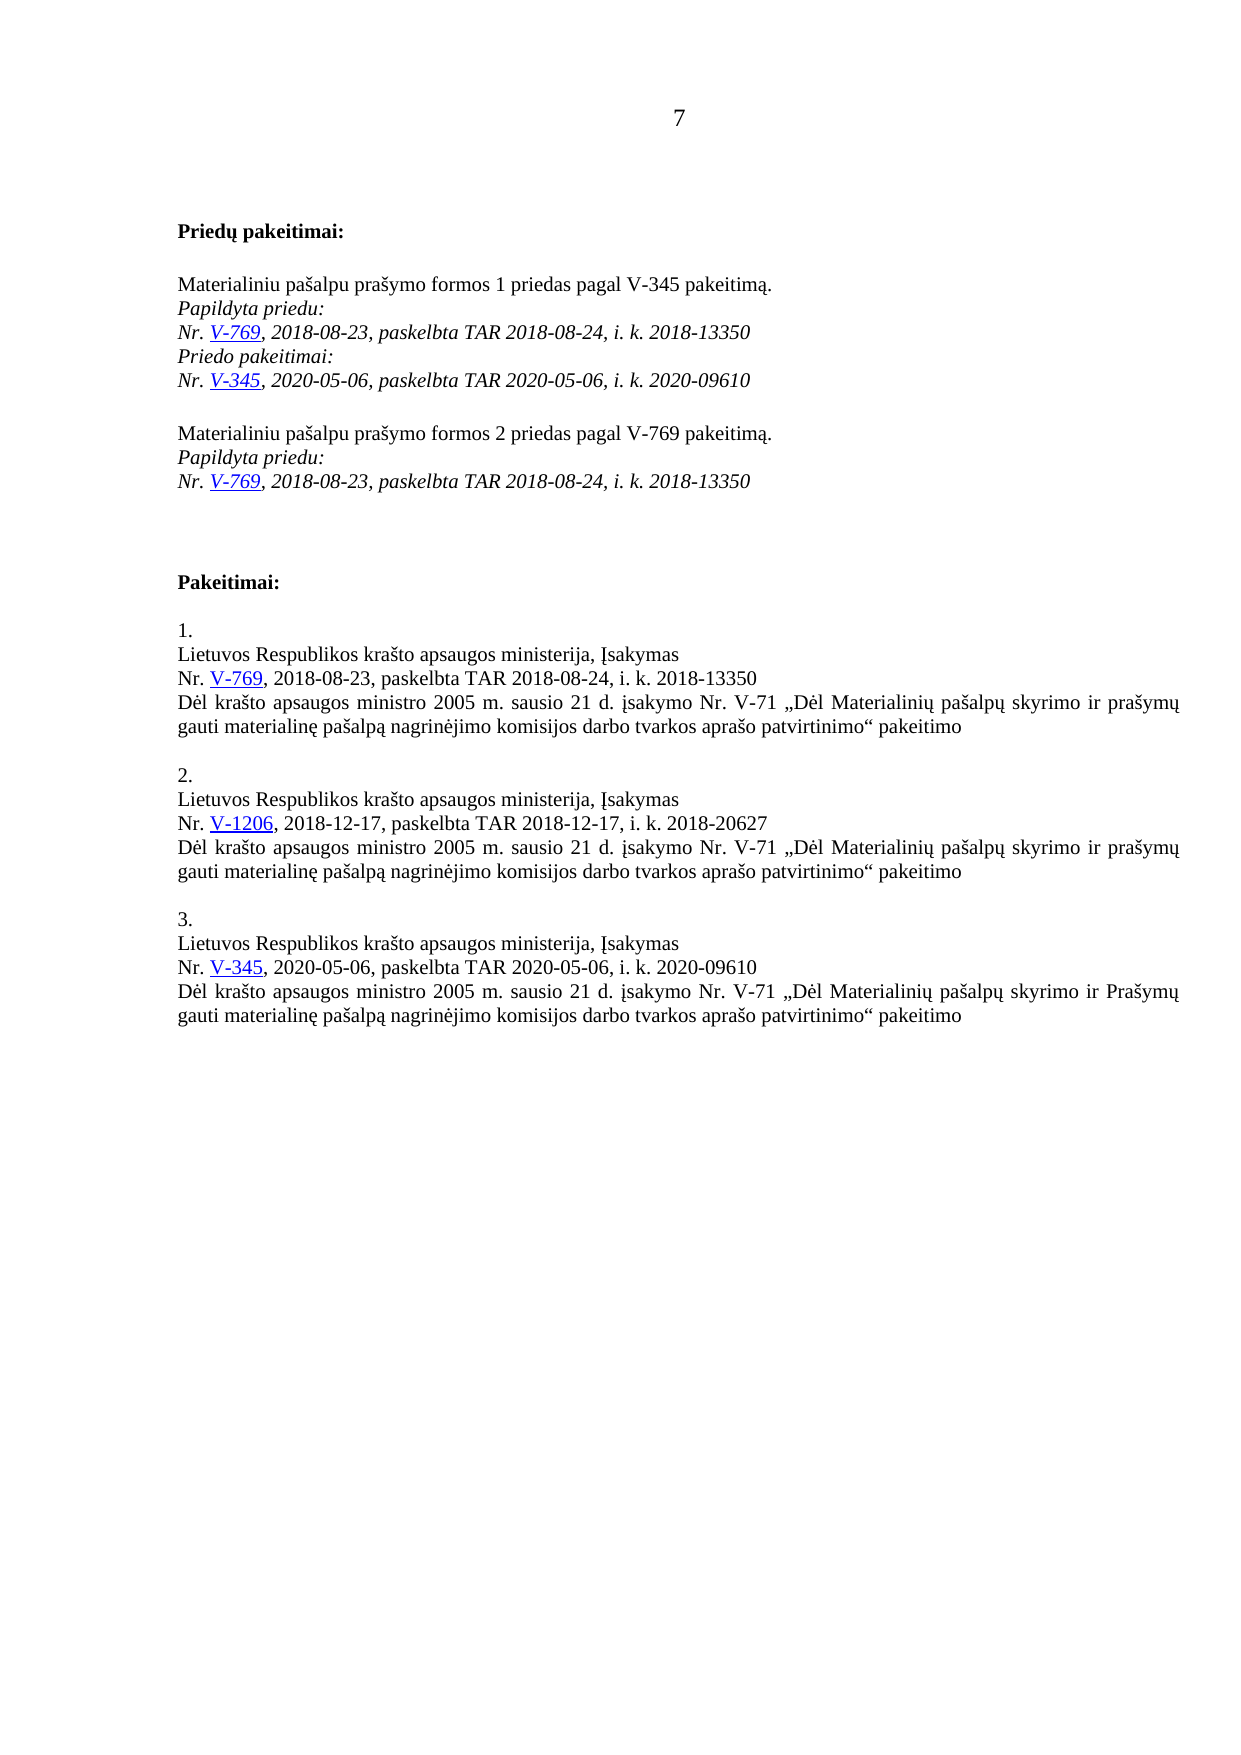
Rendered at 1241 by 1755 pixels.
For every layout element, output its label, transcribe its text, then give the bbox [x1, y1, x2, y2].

text Pakeitimai: [177, 570, 1181, 594]
text 1. [177, 618, 1181, 642]
text Nr. V-769, 2018-08-23, paskelbta TAR 2018-08-24, i. k. 2018-13350 [177, 469, 1181, 493]
text Nr. V-345, 2020-05-06, paskelbta TAR 2020-05-06, i. k. 2020-09610 [177, 368, 1181, 392]
text Lietuvos Respublikos krašto apsaugos ministerija, Įsakymas [177, 787, 1181, 811]
text Lietuvos Respublikos krašto apsaugos ministerija, Įsakymas [177, 931, 1181, 955]
text Materialiniu pašalpu prašymo formos 1 priedas pagal V-345 pakeitimą. [177, 272, 1181, 296]
text Nr. V-769, 2018-08-23, paskelbta TAR 2018-08-24, i. k. 2018-13350 [177, 320, 1181, 344]
text Nr. V-1206, 2018-12-17, paskelbta TAR 2018-12-17, i. k. 2018-20627 [177, 811, 1181, 835]
text 3. [177, 907, 1181, 931]
text 2. [177, 762, 1181, 787]
text Papildyta priedu: [177, 445, 1181, 469]
text Nr. V-345, 2020-05-06, paskelbta TAR 2020-05-06, i. k. 2020-09610 [177, 955, 1181, 979]
text Papildyta priedu: [177, 296, 1181, 320]
text Nr. V-769, 2018-08-23, paskelbta TAR 2018-08-24, i. k. 2018-13350 [177, 666, 1181, 690]
text Priedo pakeitimai: [177, 344, 1181, 368]
text Dėl krašto apsaugos ministro 2005 m. sausio 21 d. įsakymo Nr. V-71 „Dėl Materialinių pašalpų skyrimo ir prašymų gauti materialinę pašalpą nagrinėjimo komisijos darbo tvarkos aprašo patvirtinimo“ pakeitimo [177, 690, 1181, 738]
text Dėl krašto apsaugos ministro 2005 m. sausio 21 d. įsakymo Nr. V-71 „Dėl Materialinių pašalpų skyrimo ir Prašymų gauti materialinę pašalpą nagrinėjimo komisijos darbo tvarkos aprašo patvirtinimo“ pakeitimo [177, 979, 1181, 1027]
text Dėl krašto apsaugos ministro 2005 m. sausio 21 d. įsakymo Nr. V-71 „Dėl Materialinių pašalpų skyrimo ir prašymų gauti materialinę pašalpą nagrinėjimo komisijos darbo tvarkos aprašo patvirtinimo“ pakeitimo [177, 835, 1181, 883]
text Materialiniu pašalpu prašymo formos 2 priedas pagal V-769 pakeitimą. [177, 421, 1181, 445]
text Lietuvos Respublikos krašto apsaugos ministerija, Įsakymas [177, 642, 1181, 666]
text Priedų pakeitimai: [177, 219, 1181, 243]
